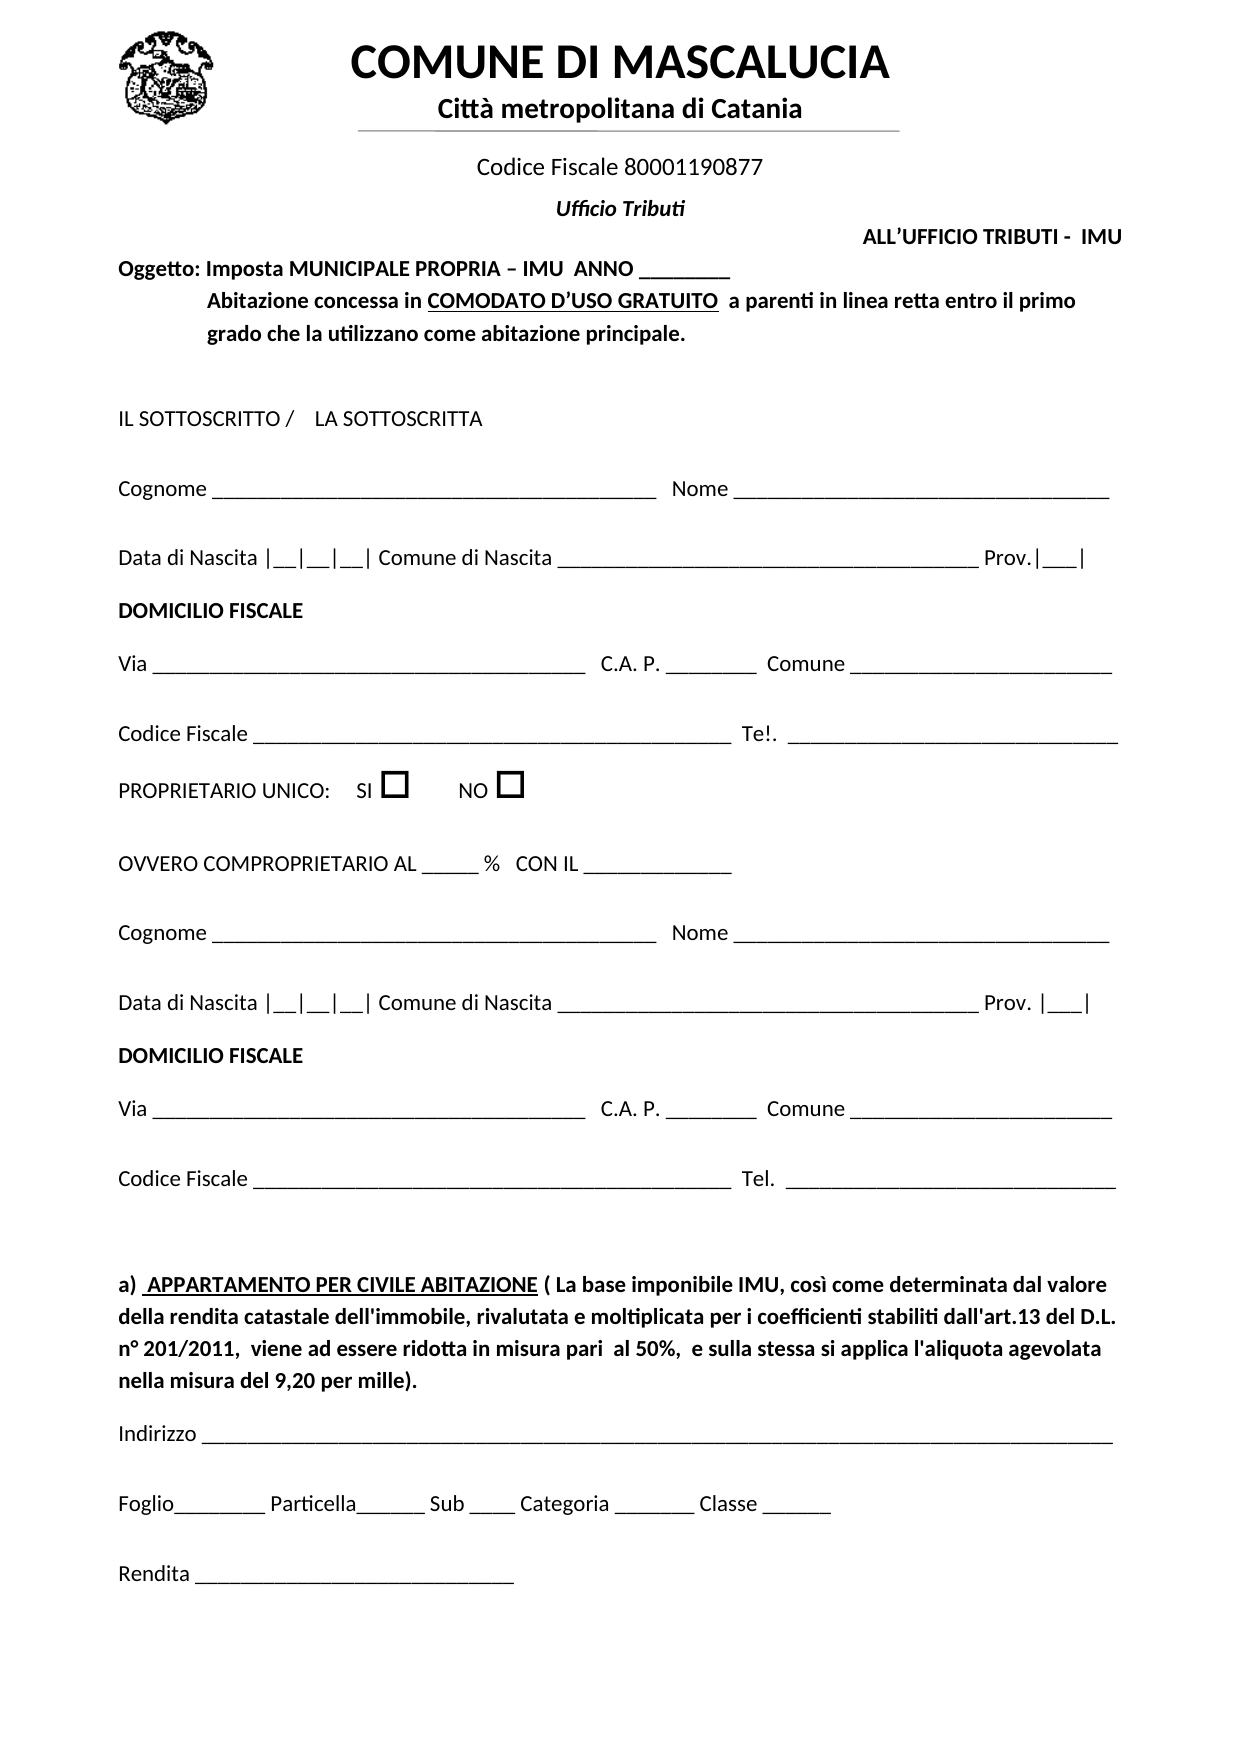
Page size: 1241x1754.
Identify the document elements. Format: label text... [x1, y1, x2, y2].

text Data di Nascita |__|__|__| Comune di Nascita _____________________________________ Prov. |___| [118, 988, 1122, 1016]
text Via ______________________________________ C.A. P. ________ Comune _______________________ [118, 1094, 1122, 1122]
picture [118, 29, 217, 127]
text OVVERO COMPROPRIETARIO AL _____ % CON IL _____________ [118, 849, 1122, 877]
text ALL’UFFICIO TRIBUTI - IMU [118, 222, 1122, 250]
text PROPRIETARIO UNICO: SI  NO  [118, 772, 1122, 806]
text Codice Fiscale __________________________________________ Tel. _____________________________ [118, 1164, 1122, 1192]
text Oggetto: Imposta MUNICIPALE PROPRIA – IMU ANNO ________ [118, 254, 1122, 282]
text Rendita ____________________________ [118, 1559, 1122, 1587]
text a) APPARTAMENTO PER CIVILE ABITAZIONE ( La base imponibile IMU, così come determinata dal valore della rendita catastale dell'immobile, rivalutata e moltiplicata per i coefficienti stabiliti dall'art.13 del D.L. n° 201/2011, viene ad essere ridotta in misura pari al 50%, e sulla stessa si applica l'aliquota agevolata nella misura del 9,20 per mille). [118, 1270, 1122, 1394]
text Cognome _______________________________________ Nome _________________________________ [118, 474, 1122, 502]
text Foglio________ Particella______ Sub ____ Categoria _______ Classe ______ [118, 1489, 1122, 1517]
text Indirizzo ________________________________________________________________________________ [118, 1419, 1122, 1448]
text Abitazione concessa in COMODATO D’USO GRATUITO a parenti in linea retta entro il primo grado che la utilizzano come abitazione principale. [207, 287, 1122, 347]
text IL SOTTOSCRITTO / LA SOTTOSCRITTA [118, 404, 1122, 432]
text Data di Nascita |__|__|__| Comune di Nascita _____________________________________ Prov.|___| [118, 543, 1122, 571]
text Codice Fiscale __________________________________________ Te!. _____________________________ [118, 719, 1122, 747]
text Via ______________________________________ C.A. P. ________ Comune _______________________ [118, 649, 1122, 677]
text DOMICILIO FISCALE [118, 1041, 1122, 1069]
text Cognome _______________________________________ Nome _________________________________ [118, 918, 1122, 947]
text DOMICILIO FISCALE [118, 596, 1122, 624]
